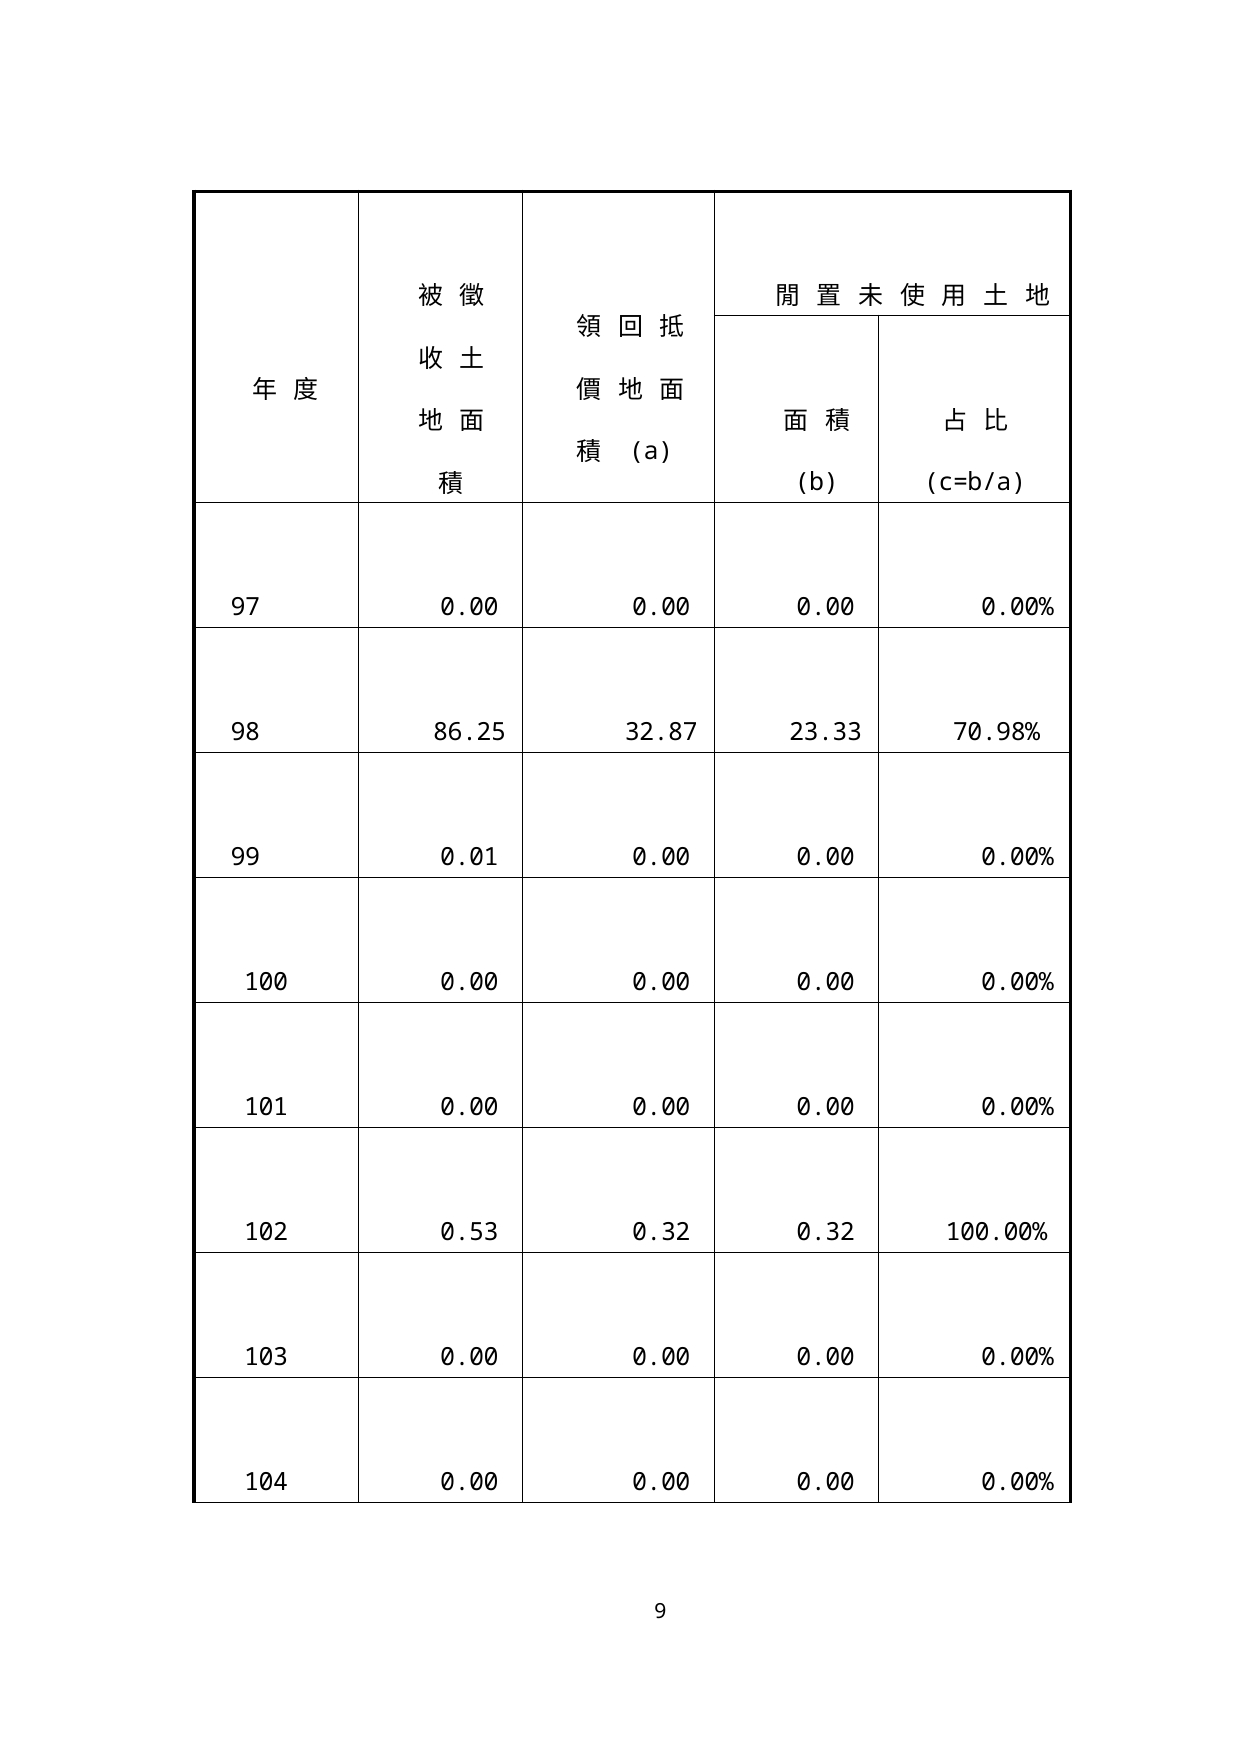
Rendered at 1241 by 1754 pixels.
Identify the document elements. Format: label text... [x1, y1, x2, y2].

table_cell 0.00% [879, 503, 1069, 627]
table_cell 0.00 [523, 753, 714, 877]
table_cell 102 [196, 1128, 358, 1252]
table_cell 98 [196, 628, 358, 752]
table_cell 0.00 [715, 1003, 878, 1127]
table_cell 70.98% [879, 628, 1069, 752]
table_cell 104 [196, 1378, 358, 1502]
table_cell 0.01 [359, 753, 522, 877]
table_cell 0.00% [879, 1378, 1069, 1502]
table_cell 0.00 [715, 1378, 878, 1502]
table_cell 面積(b) [715, 316, 878, 502]
table_cell 0.00% [879, 878, 1069, 1002]
table_cell 0.00 [715, 878, 878, 1002]
table_header 閒置未使用土地 [715, 193, 1069, 314]
table_cell 100 [196, 878, 358, 1002]
table_cell 32.87 [523, 628, 714, 752]
table_cell 0.00 [359, 878, 522, 1002]
table_header 領回抵價地面積(a) [523, 193, 714, 502]
table_cell 23.33 [715, 628, 878, 752]
table_cell 0.00 [359, 1003, 522, 1127]
table_cell 0.00 [359, 1378, 522, 1502]
table_cell 0.32 [715, 1128, 878, 1252]
table_cell 0.32 [523, 1128, 714, 1252]
table_cell 0.00% [879, 1253, 1069, 1377]
table_cell 0.53 [359, 1128, 522, 1252]
table_cell 0.00 [715, 753, 878, 877]
table_cell 0.00 [359, 503, 522, 627]
table_cell 0.00 [523, 503, 714, 627]
table_cell 0.00 [715, 503, 878, 627]
table_cell 101 [196, 1003, 358, 1127]
table_cell 0.00% [879, 753, 1069, 877]
table_cell 0.00% [879, 1003, 1069, 1127]
table_cell 占比(c=b/a) [879, 316, 1069, 502]
table_header 被徵收土地面積 [359, 193, 522, 502]
table_cell 100.00% [879, 1128, 1069, 1252]
table_cell 0.00 [359, 1253, 522, 1377]
table_cell 97 [196, 503, 358, 627]
table_cell 0.00 [523, 878, 714, 1002]
table_cell 99 [196, 753, 358, 877]
table_header 年度 [196, 193, 358, 502]
table_cell 86.25 [359, 628, 522, 752]
table_cell 0.00 [523, 1253, 714, 1377]
table_cell 0.00 [715, 1253, 878, 1377]
table_cell 103 [196, 1253, 358, 1377]
table_cell 0.00 [523, 1003, 714, 1127]
table_cell 0.00 [523, 1378, 714, 1502]
